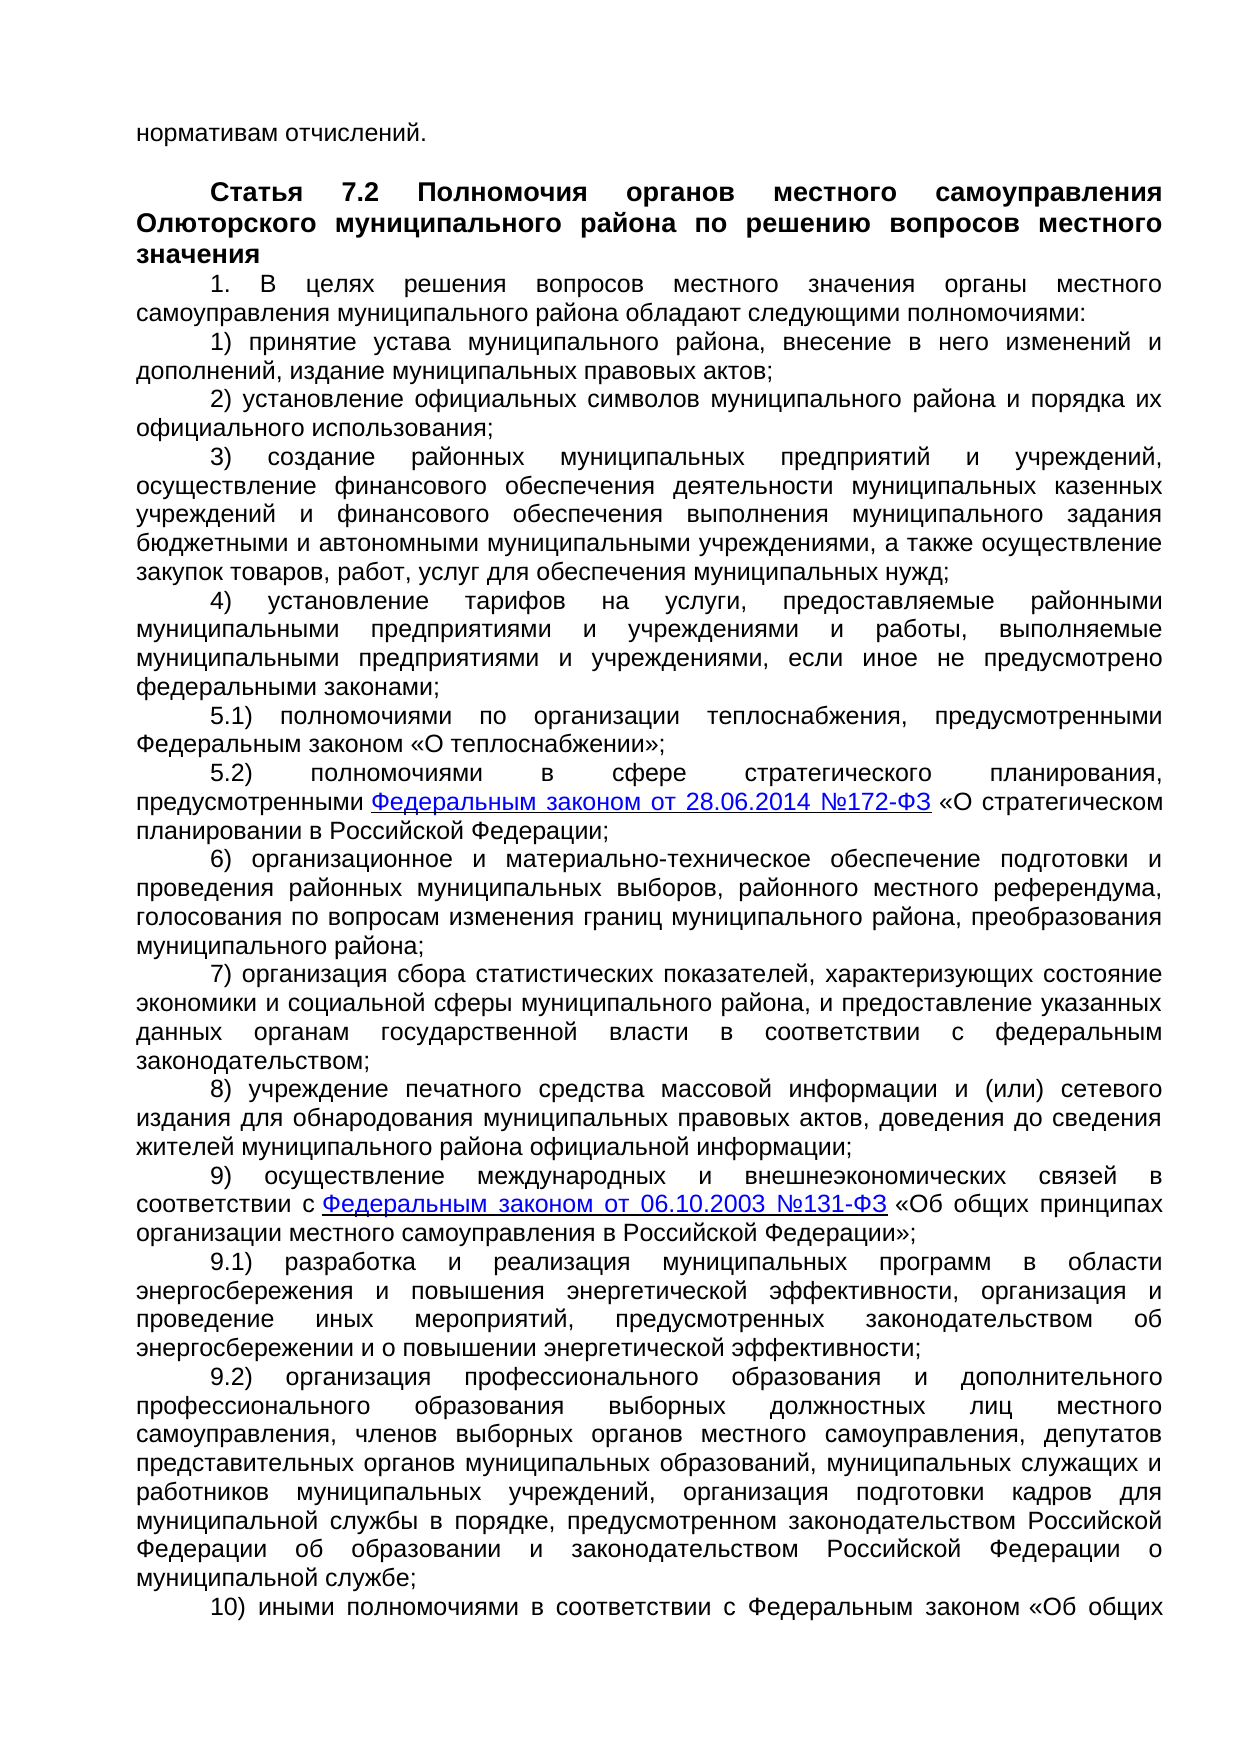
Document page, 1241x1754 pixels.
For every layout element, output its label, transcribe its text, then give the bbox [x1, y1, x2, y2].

text 7) организация сбора статистических показателей, характеризующих состояние экономики и социальной сферы муниципального района, и предоставление указанных данных органам государственной власти в соответствии с федеральным законодательством; [136, 959, 1163, 1074]
text 10) иными полномочиями в соответствии с Федеральным законом «Об общих [136, 1592, 1163, 1621]
text 3) создание районных муниципальных предприятий и учреждений, осуществление финансового обеспечения деятельности муниципальных казенных учреждений и финансового обеспечения выполнения муниципального задания бюджетными и автономными муниципальными учреждениями, а также осуществление закупок товаров, работ, услуг для обеспечения муниципальных нужд; [136, 442, 1163, 586]
text 4) установление тарифов на услуги, предоставляемые районными муниципальными предприятиями и учреждениями и работы, выполняемые муниципальными предприятиями и учреждениями, если иное не предусмотрено федеральными законами; [136, 586, 1163, 701]
text нормативам отчислений. [136, 118, 1163, 147]
text 5.1) полномочиями по организации теплоснабжения, предусмотренными Федеральным законом «О теплоснабжении»; [136, 701, 1163, 758]
text 9.1) разработка и реализация муниципальных программ в области энергосбережения и повышения энергетической эффективности, организация и проведение иных мероприятий, предусмотренных законодательством об энергосбережении и о повышении энергетической эффективности; [136, 1247, 1163, 1362]
text 9) осуществление международных и внешнеэкономических связей в соответствии с Федеральным законом от 06.10.2003 №131-ФЗ «Об общих принципах организации местного самоуправления в Российской Федерации»; [136, 1161, 1163, 1247]
text 6) организационное и материально-техническое обеспечение подготовки и проведения районных муниципальных выборов, районного местного референдума, голосования по вопросам изменения границ муниципального района, преобразования муниципального района; [136, 844, 1163, 959]
text 5.2) полномочиями в сфере стратегического планирования, предусмотренными Федеральным законом от 28.06.2014 №172-ФЗ «О стратегическом планировании в Российской Федерации; [136, 758, 1163, 844]
text 8) учреждение печатного средства массовой информации и (или) сетевого издания для обнародования муниципальных правовых актов, доведения до сведения жителей муниципального района официальной информации; [136, 1074, 1163, 1161]
text 1) принятие устава муниципального района, внесение в него изменений и дополнений, издание муниципальных правовых актов; [136, 327, 1163, 384]
text 2) установление официальных символов муниципального района и порядка их официального использования; [136, 384, 1163, 442]
text 1. В целях решения вопросов местного значения органы местного самоуправления муниципального района обладают следующими полномочиями: [136, 269, 1163, 327]
text 9.2) организация профессионального образования и дополнительного профессионального образования выборных должностных лиц местного самоуправления, членов выборных органов местного самоуправления, депутатов представительных органов муниципальных образований, муниципальных служащих и работников муниципальных учреждений, организация подготовки кадров для муниципальной службы в порядке, предусмотренном законодательством Российской Федерации об образовании и законодательством Российской Федерации о муниципальной службе; [136, 1362, 1163, 1592]
text Статья 7.2 Полномочия органов местного самоуправления Олюторского муниципального района по решению вопросов местного значения [136, 176, 1163, 269]
